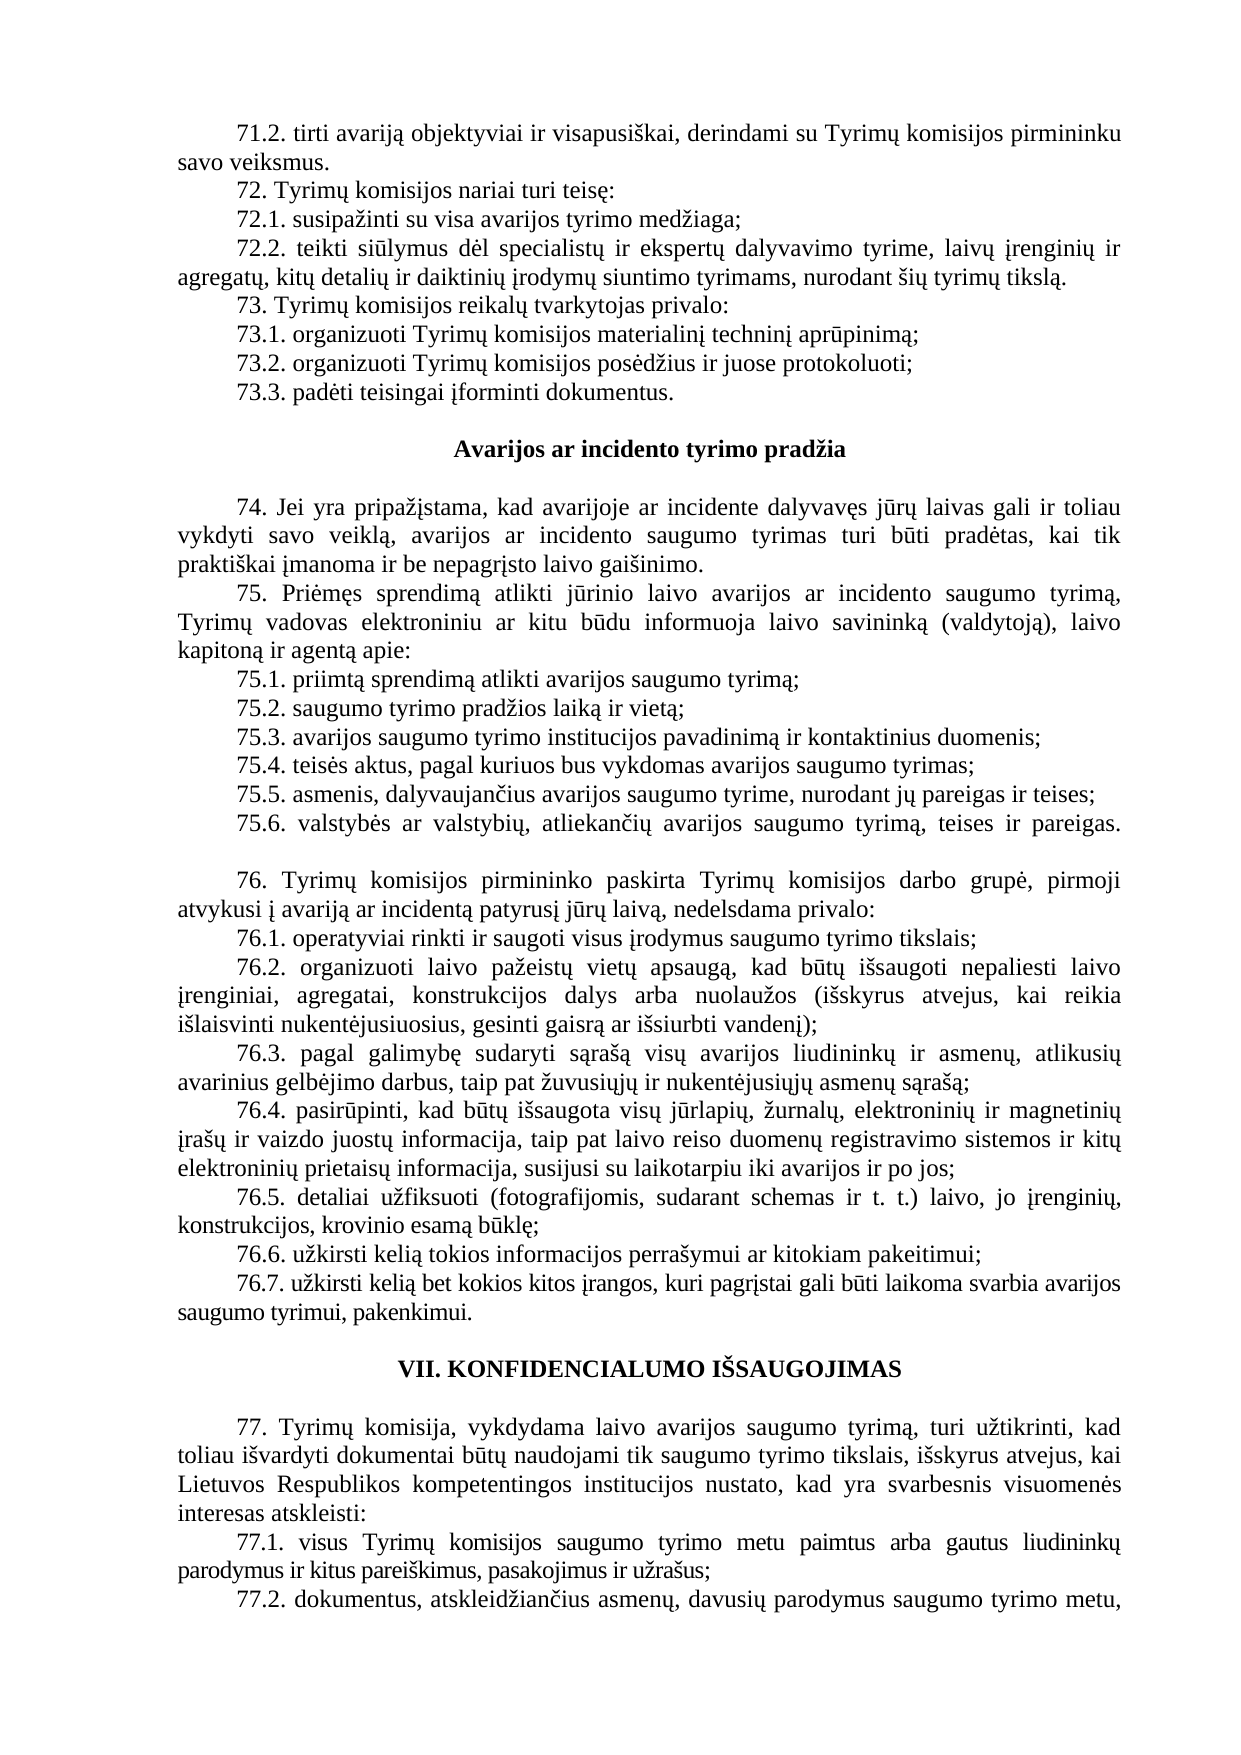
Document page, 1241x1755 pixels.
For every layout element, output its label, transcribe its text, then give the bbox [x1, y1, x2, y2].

text 75. Priėmęs sprendimą atlikti jūrinio laivo avarijos ar incidento saugumo tyrimą, Tyrimų vadovas elektroniniu ar kitu būdu informuoja laivo savininką (valdytoją), laivo kapitoną ir agentą apie: [177, 578, 1122, 664]
text 77.2. dokumentus, atskleidžiančius asmenų, davusių parodymus saugumo tyrimo metu, [177, 1584, 1122, 1613]
text 73.1. organizuoti Tyrimų komisijos materialinį techninį aprūpinimą; [177, 319, 1122, 348]
text 72.2. teikti siūlymus dėl specialistų ir ekspertų dalyvavimo tyrime, laivų įrenginių ir agregatų, kitų detalių ir daiktinių įrodymų siuntimo tyrimams, nurodant šių tyrimų tikslą. [177, 233, 1122, 291]
text 73. Tyrimų komisijos reikalų tvarkytojas privalo: [177, 291, 1122, 319]
text 75.5. asmenis, dalyvaujančius avarijos saugumo tyrime, nurodant jų pareigas ir teises; [177, 779, 1122, 808]
text 77. Tyrimų komisija, vykdydama laivo avarijos saugumo tyrimą, turi užtikrinti, kad toliau išvardyti dokumentai būtų naudojami tik saugumo tyrimo tikslais, išskyrus atvejus, kai Lietuvos Respublikos kompetentingos institucijos nustato, kad yra svarbesnis visuomenės interesas atskleisti: [177, 1412, 1122, 1527]
text 76. Tyrimų komisijos pirmininko paskirta Tyrimų komisijos darbo grupė, pirmoji atvykusi į avariją ar incidentą patyrusį jūrų laivą, nedelsdama privalo: [177, 866, 1122, 923]
text 76.6. užkirsti kelią tokios informacijos perrašymui ar kitokiam pakeitimui; [177, 1239, 1122, 1268]
text 76.3. pagal galimybę sudaryti sąrašą visų avarijos liudininkų ir asmenų, atlikusių avarinius gelbėjimo darbus, taip pat žuvusiųjų ir nukentėjusiųjų asmenų sąrašą; [177, 1038, 1122, 1096]
text 76.7. užkirsti kelią bet kokios kitos įrangos, kuri pagrįstai gali būti laikoma svarbia avarijos saugumo tyrimui, pakenkimui. [177, 1268, 1122, 1326]
text 76.5. detaliai užfiksuoti (fotografijomis, sudarant schemas ir t. t.) laivo, jo įrenginių, konstrukcijos, krovinio esamą būklę; [177, 1182, 1122, 1239]
text 76.4. pasirūpinti, kad būtų išsaugota visų jūrlapių, žurnalų, elektroninių ir magnetinių įrašų ir vaizdo juostų informacija, taip pat laivo reiso duomenų registravimo sistemos ir kitų elektroninių prietaisų informacija, susijusi su laikotarpiu iki avarijos ir po jos; [177, 1096, 1122, 1182]
text Avarijos ar incidento tyrimo pradžia [177, 434, 1122, 463]
text 76.2. organizuoti laivo pažeistų vietų apsaugą, kad būtų išsaugoti nepaliesti laivo įrenginiai, agregatai, konstrukcijos dalys arba nuolaužos (išskyrus atvejus, kai reikia išlaisvinti nukentėjusiuosius, gesinti gaisrą ar išsiurbti vandenį); [177, 952, 1122, 1038]
text 73.2. organizuoti Tyrimų komisijos posėdžius ir juose protokoluoti; [177, 348, 1122, 377]
text 71.2. tirti avariją objektyviai ir visapusiškai, derindami su Tyrimų komisijos pirmininku savo veiksmus. [177, 118, 1122, 176]
text 72. Tyrimų komisijos nariai turi teisę: [177, 176, 1122, 204]
text VII. KONFIDENCIALUMO IŠSAUGOJIMAS [177, 1354, 1122, 1383]
text 73.3. padėti teisingai įforminti dokumentus. [177, 377, 1122, 406]
text 76.1. operatyviai rinkti ir saugoti visus įrodymus saugumo tyrimo tikslais; [177, 923, 1122, 952]
text 75.6. valstybės ar valstybių, atliekančių avarijos saugumo tyrimą, teises ir pareigas. [177, 808, 1122, 866]
text 75.1. priimtą sprendimą atlikti avarijos saugumo tyrimą; [177, 664, 1122, 693]
text 77.1. visus Tyrimų komisijos saugumo tyrimo metu paimtus arba gautus liudininkų parodymus ir kitus pareiškimus, pasakojimus ir užrašus; [177, 1527, 1122, 1584]
text 75.2. saugumo tyrimo pradžios laiką ir vietą; [177, 693, 1122, 722]
text 75.3. avarijos saugumo tyrimo institucijos pavadinimą ir kontaktinius duomenis; [177, 722, 1122, 751]
text 74. Jei yra pripažįstama, kad avarijoje ar incidente dalyvavęs jūrų laivas gali ir toliau vykdyti savo veiklą, avarijos ar incidento saugumo tyrimas turi būti pradėtas, kai tik praktiškai įmanoma ir be nepagrįsto laivo gaišinimo. [177, 492, 1122, 578]
text 75.4. teisės aktus, pagal kuriuos bus vykdomas avarijos saugumo tyrimas; [177, 751, 1122, 779]
text 72.1. susipažinti su visa avarijos tyrimo medžiaga; [177, 204, 1122, 233]
